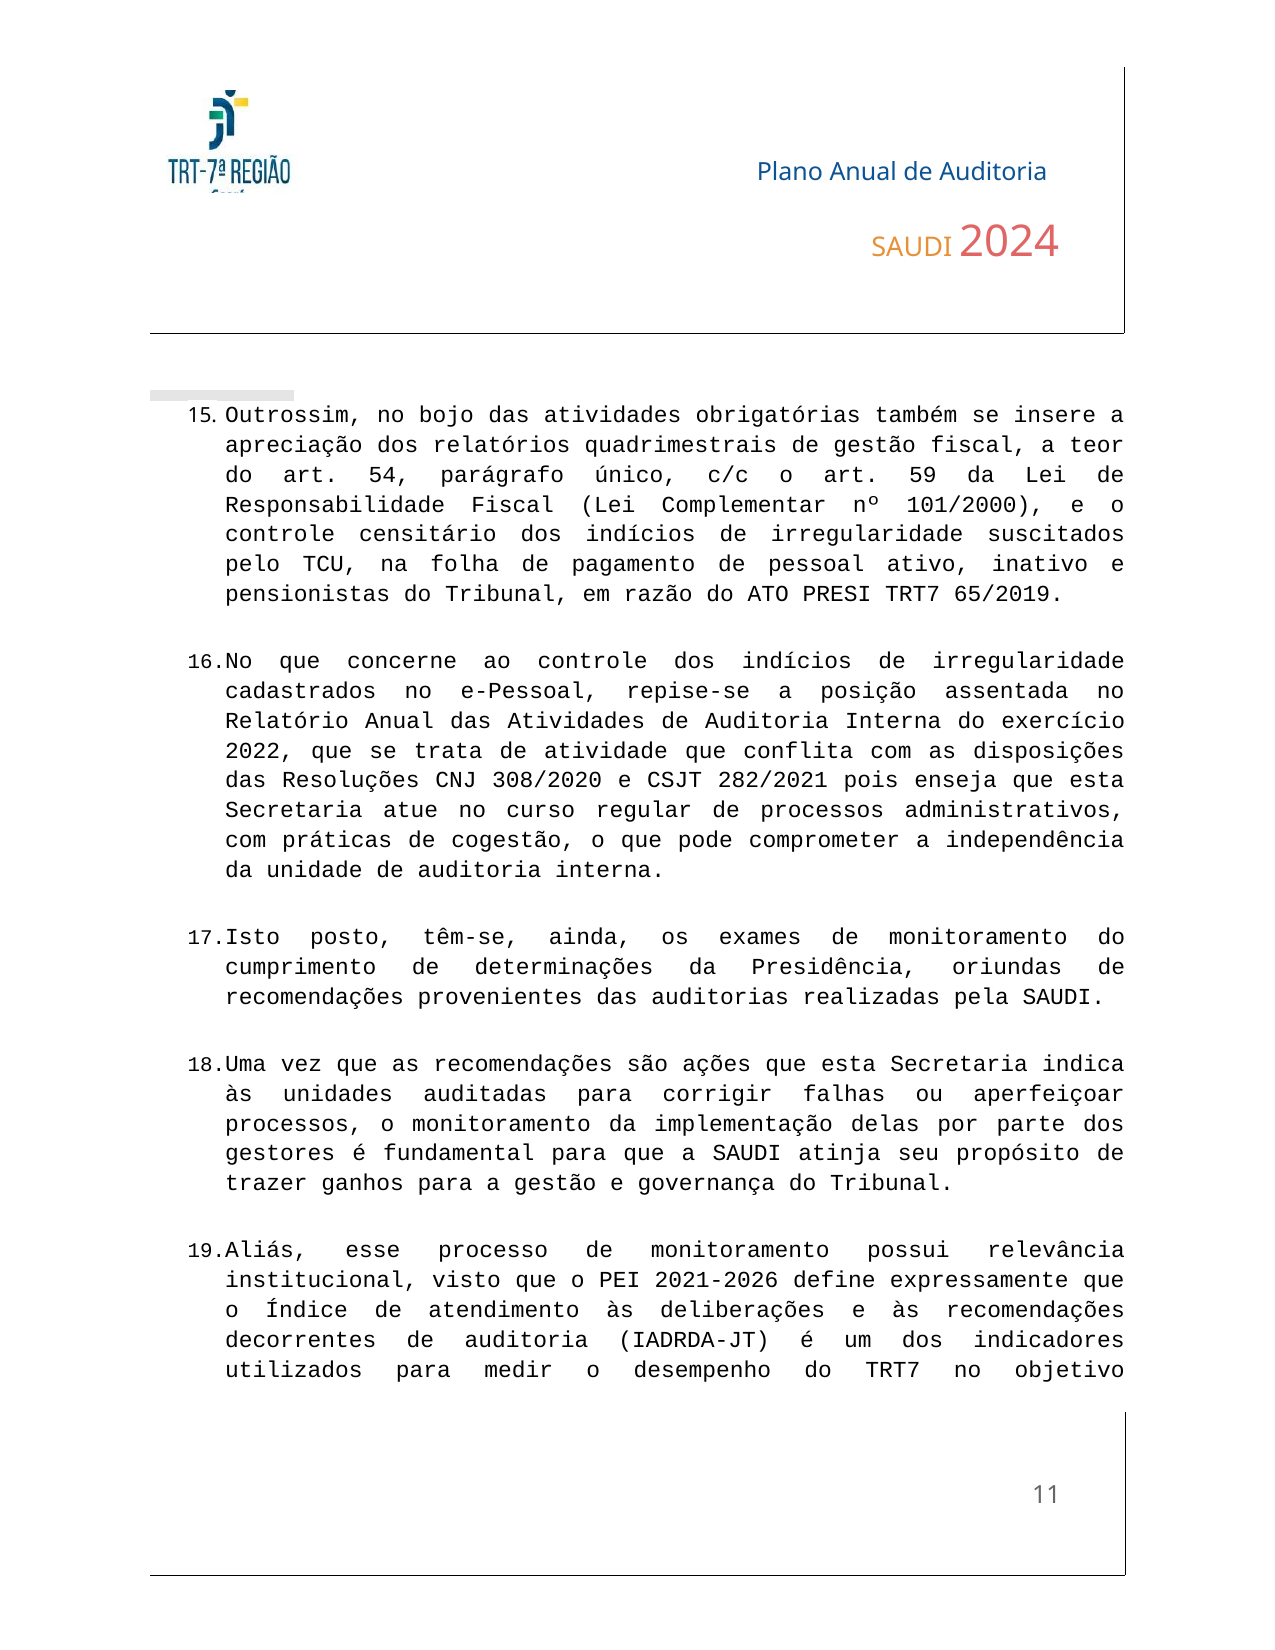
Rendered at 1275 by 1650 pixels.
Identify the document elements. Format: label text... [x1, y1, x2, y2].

list Outrossim, no bojo das atividades obrigatórias também se insere a apreciação dos relatórios quadrimestrais de gestão fiscal, a teor do art. 54, parágrafo único, c/c o art. 59 da Lei de Responsabilidade Fiscal (Lei Complementar nº 101/2000), e o controle censitário dos indícios de irregularidade suscitados pelo TCU, na folha de pagamento de pessoal ativo, inativo e pensionistas do Tribunal, em razão do ATO PRESI TRT7 65/2019. [187, 400, 1125, 608]
list Uma vez que as recomendações são ações que esta Secretaria indica às unidades auditadas para corrigir falhas ou aperfeiçoar processos, o monitoramento da implementação delas por parte dos gestores é fundamental para que a SAUDI atinja seu propósito de trazer ganhos para a gestão e governança do Tribunal. [187, 1052, 1125, 1197]
list Isto posto, têm-se, ainda, os exames de monitoramento do cumprimento de determinações da Presidência, oriundas de recomendações provenientes das auditorias realizadas pela SAUDI. [187, 925, 1125, 1011]
list Aliás, esse processo de monitoramento possui relevância institucional, visto que o PEI 2021-2026 define expressamente que o Índice de atendimento às deliberações e às recomendações decorrentes de auditoria (IADRDA-JT) é um dos indicadores utilizados para medir o desempenho do TRT7 no objetivo [187, 1239, 1125, 1384]
list No que concerne ao controle dos indícios de irregularidade cadastrados no e-Pessoal, repise-se a posição assentada no Relatório Anual das Atividades de Auditoria Interna do exercício 2022, que se trata de atividade que conflita com as disposições das Resoluções CNJ 308/2020 e CSJT 282/2021 pois enseja que esta Secretaria atue no curso regular de processos administrativos, com práticas de cogestão, o que pode comprometer a independência da unidade de auditoria interna. [187, 649, 1125, 884]
